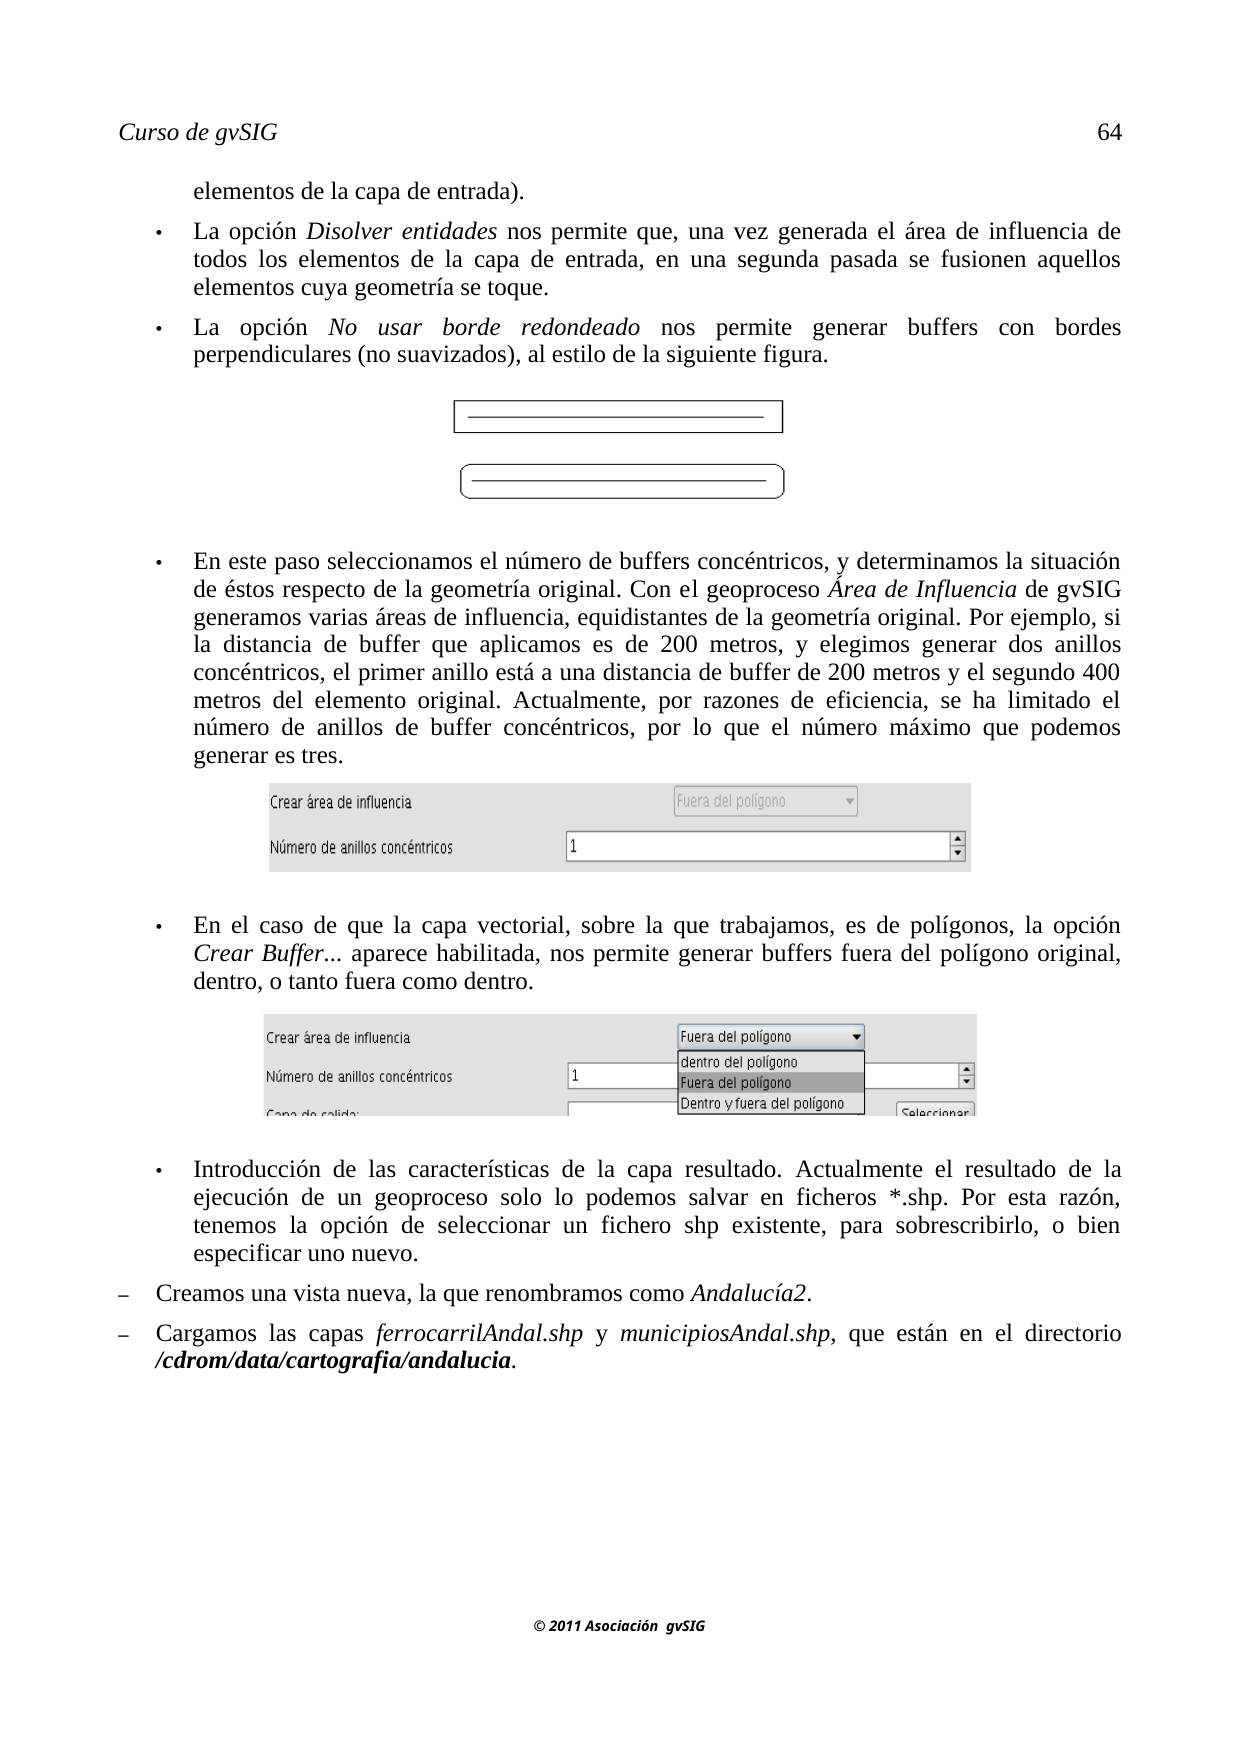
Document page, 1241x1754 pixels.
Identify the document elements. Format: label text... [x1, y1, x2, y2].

list Creamos una vista nueva, la que renombramos como Andalucía2. [118, 1279, 1122, 1306]
list elementos de la capa de entrada). [156, 177, 1122, 205]
picture [263, 1014, 977, 1116]
list En el caso de que la capa vectorial, sobre la que trabajamos, es de polígonos, la opción Crear Buffer... aparece habilitada, nos permite generar buffers fuera del polígono original, dentro, o tanto fuera como dentro. [156, 912, 1122, 995]
list En este paso seleccionamos el número de buffers concéntricos, y determinamos la situación de éstos respecto de la geometría original. Con el geoproceso Área de Influencia de gvSIG generamos varias áreas de influencia, equidistantes de la geometría original. Por ejemplo, si la distancia de buffer que aplicamos es de 200 metros, y elegimos generar dos anillos concéntricos, el primer anillo está a una distancia de buffer de 200 metros y el segundo 400 metros del elemento original. Actualmente, por razones de eficiencia, se ha limitado el número de anillos de buffer concéntricos, por lo que el número máximo que podemos generar es tres. [156, 547, 1122, 769]
list Cargamos las capas ferrocarrilAndal.shp y municipiosAndal.shp, que están en el directorio /cdrom/data/cartografia/andalucia. [118, 1319, 1122, 1374]
picture [269, 783, 972, 872]
list La opción No usar borde redondeado nos permite generar buffers con bordes perpendiculares (no suavizados), al estilo de la siguiente figura. [156, 313, 1122, 368]
picture [446, 390, 795, 508]
list La opción Disolver entidades nos permite que, una vez generada el área de influencia de todos los elementos de la capa de entrada, en una segunda pasada se fusionen aquellos elementos cuya geometría se toque. [156, 217, 1122, 300]
list Introducción de las características de la capa resultado. Actualmente el resultado de la ejecución de un geoproceso solo lo podemos salvar en ficheros *.shp. Por esta razón, tenemos la opción de seleccionar un fichero shp existente, para sobrescribirlo, o bien especificar uno nuevo. [156, 1156, 1122, 1266]
